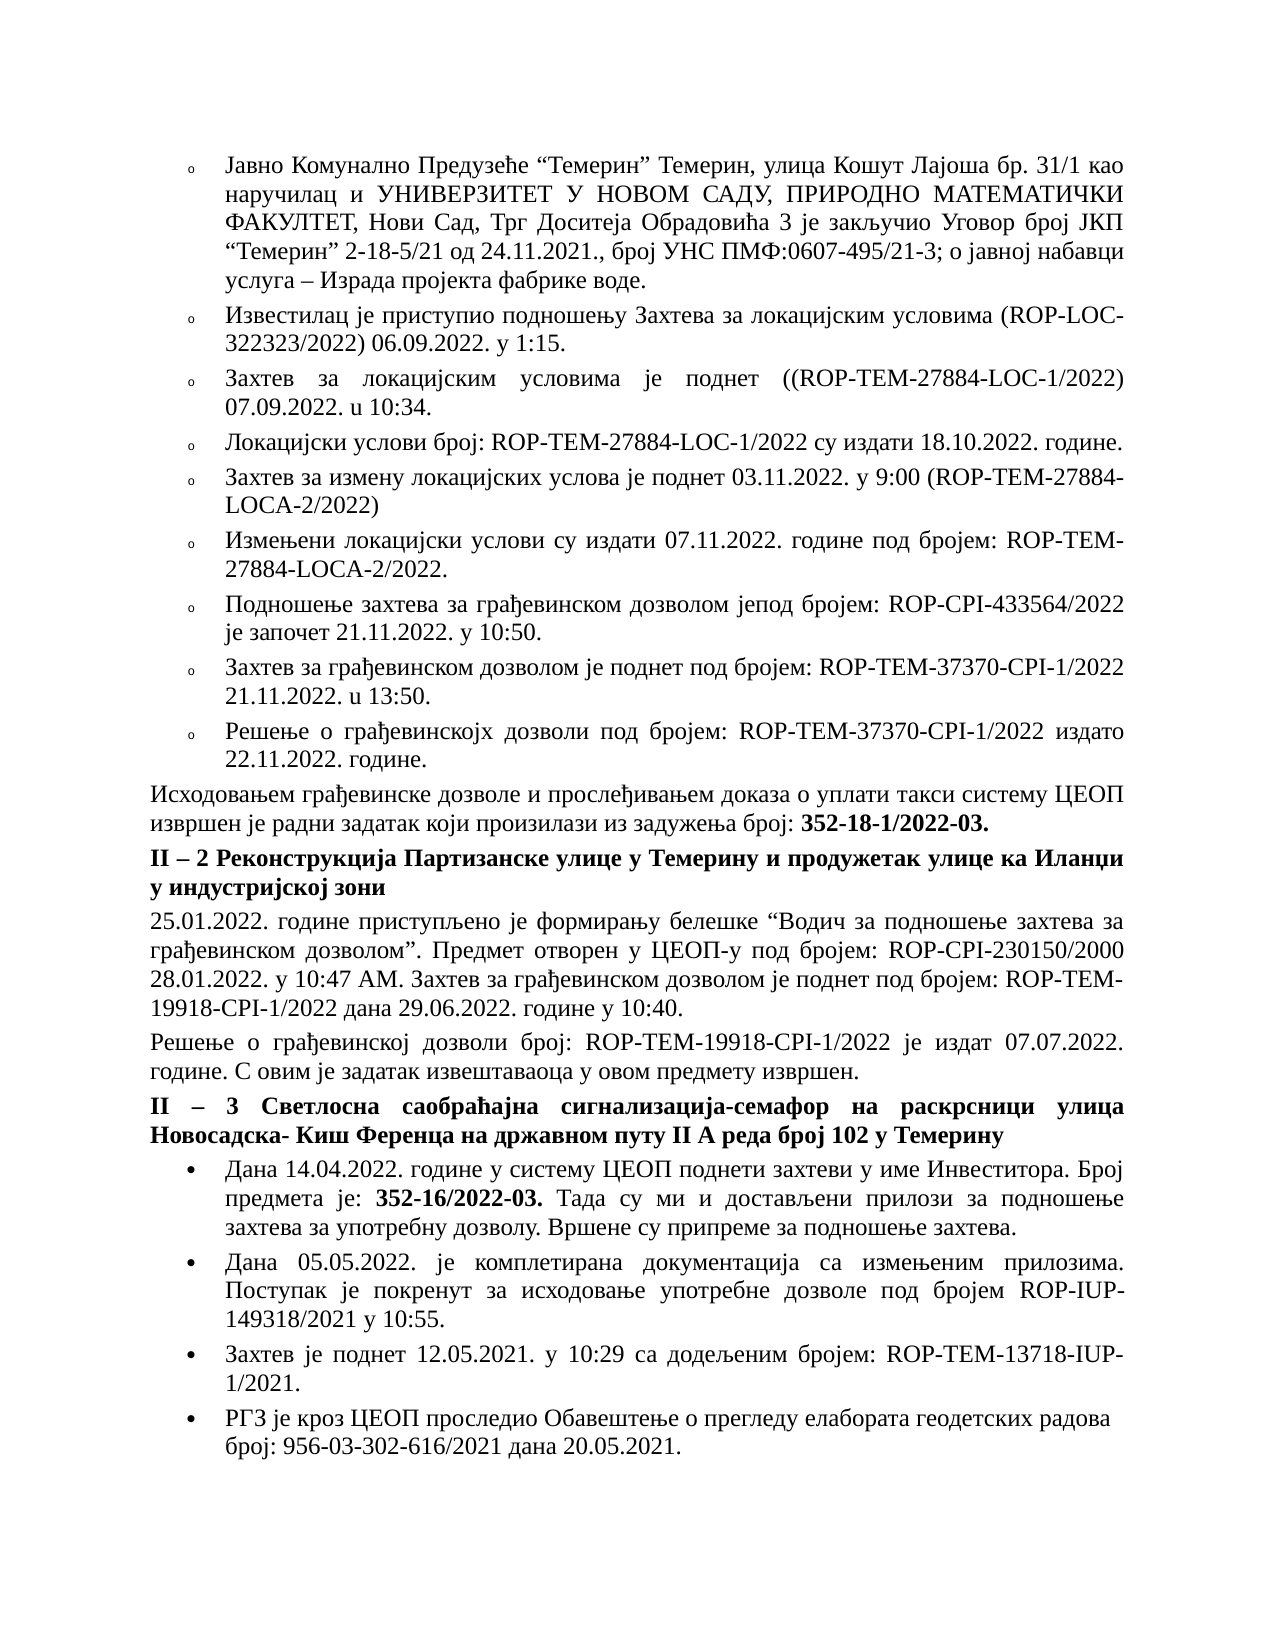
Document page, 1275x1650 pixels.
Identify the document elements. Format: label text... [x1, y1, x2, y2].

list Дана 05.05.2022. је комплетирана документација са измењеним прилозима. Поступак је покренут за исходовање употребне дозволе под бројем ROP-IUP-149318/2021 у 10:55. [187, 1247, 1125, 1333]
list Захтев за грађевинском дозволом је поднет под бројем: ROP-TEM-37370-CPI-1/2022 21.11.2022. u 13:50. [187, 652, 1125, 710]
text II – 2 Реконструкција Партизанске улице у Темерину и продужетак улице ка Иланџи у индустријској зони [150, 843, 1125, 900]
list Подношење захтева за грађевинском дозволом јепод бројем: ROP-CPI-433564/2022 је започет 21.11.2022. у 10:50. [187, 589, 1125, 646]
list Известилац је приступио подношењу Захтева за локацијским условима (ROP-LOC-322323/2022) 06.09.2022. у 1:15. [187, 300, 1125, 357]
text 25.01.2022. године приступљено је формирању белешке “Водич за подношење захтева за грађевинском дозволом”. Предмет отворен у ЦЕОП-у под бројем: ROP-CPI-230150/2000 28.01.2022. у 10:47 АМ. Захтев за грађевинском дозволом је поднет под бројем: ROP-TEM-19918-CPI-1/2022 дана 29.06.2022. године у 10:40. [150, 906, 1125, 1021]
list РГЗ је кроз ЦЕОП проследио Обавештење о прегледу елабората геодетских радова број: 956-03-302-616/2021 дана 20.05.2021. [187, 1403, 1125, 1460]
list Решење о грађевинскојх дозволи под бројем: ROP-TEM-37370-CPI-1/2022 издато 22.11.2022. године. [187, 716, 1125, 773]
list Захтев за локацијским условима је поднет ((ROP-TEM-27884-LOC-1/2022) 07.09.2022. u 10:34. [187, 363, 1125, 421]
list Захтев за измену локацијских услова је поднет 03.11.2022. у 9:00 (ROP-TEM-27884-LOCA-2/2022) [187, 462, 1125, 519]
list Захтев је поднет 12.05.2021. у 10:29 са додељеним бројем: ROP-TEM-13718-IUP-1/2021. [187, 1339, 1125, 1397]
list Дана 14.04.2022. године у систему ЦЕОП поднети захтеви у име Инвеститора. Број предмета је: 352-16/2022-03. Тада су ми и достављени прилози за подношење захтева за употребну дозволу. Вршене су припреме за подношење захтева. [187, 1154, 1125, 1241]
list Измењени локацијски услови су издати 07.11.2022. године под бројем: ROP-TEM-27884-LOCA-2/2022. [187, 525, 1125, 583]
list Јавно Комунално Предузеће “Темерин” Темерин, улица Кошут Лајоша бр. 31/1 као наручилац и УНИВЕРЗИТЕТ У НОВОМ САДУ, ПРИРОДНО МАТЕМАТИЧКИ ФАКУЛТЕТ, Нови Сад, Трг Доситеја Обрадовића 3 је закључио Уговор број ЈКП “Темерин” 2-18-5/21 од 24.11.2021., број УНС ПМФ:0607-495/21-3; о јавној набавци услуга – Израда пројекта фабрике воде. [187, 150, 1125, 294]
list Локацијски услови број: ROP-TEM-27884-LOC-1/2022 су издати 18.10.2022. године. [187, 427, 1125, 456]
text II – 3 Светлосна саобраћајна сигнализација-семафор на раскрсници улица Новосадска- Киш Ференца на државном путу II А реда број 102 у Темерину [150, 1091, 1125, 1148]
text Решење о грађевинској дозволи број: ROP-TEM-19918-CPI-1/2022 је издат 07.07.2022. године. С овим је задатак извештаваоца у овом предмету извршен. [150, 1027, 1125, 1085]
text Исходовањем грађевинске дозволе и прослеђивањем доказа о уплати такси систему ЦЕОП извршен је радни задатак који произилази из задужења број: 352-18-1/2022-03. [150, 779, 1125, 837]
